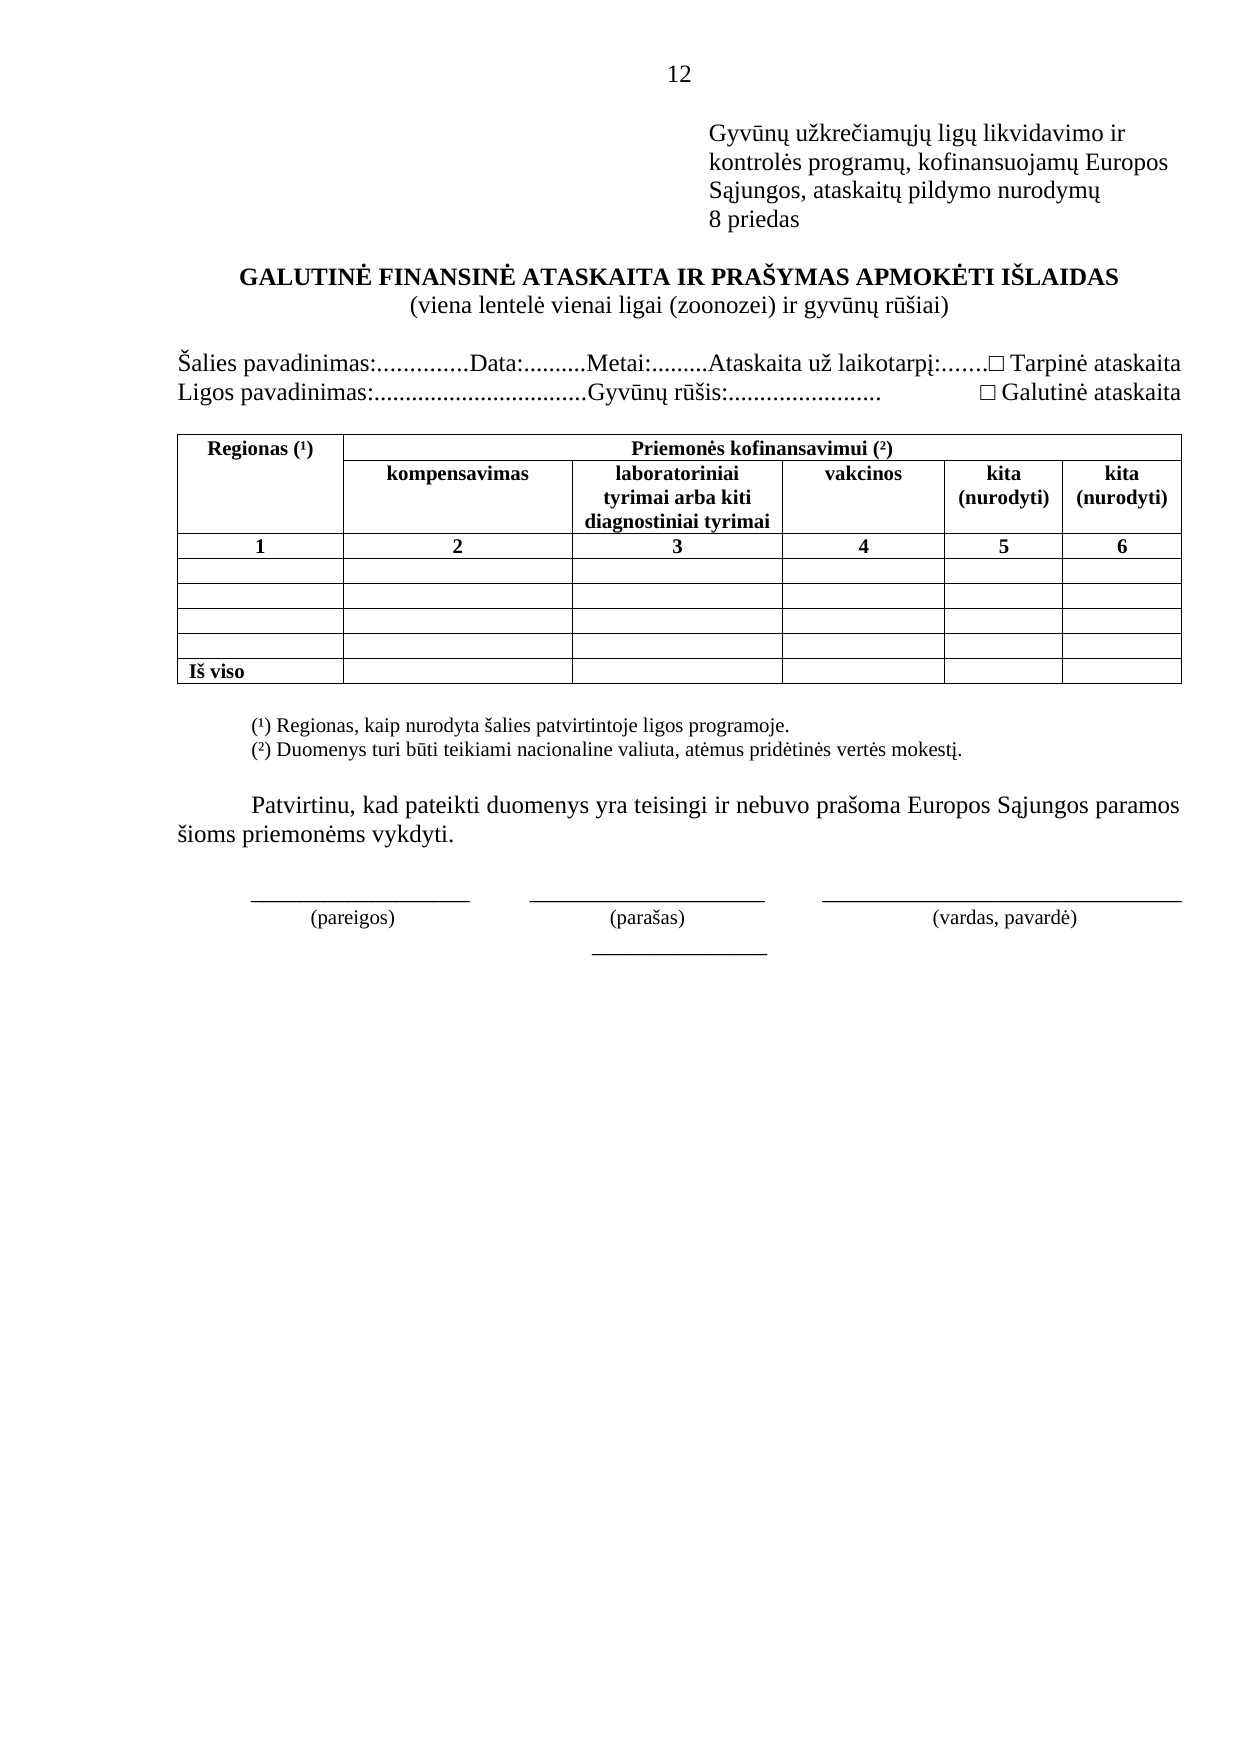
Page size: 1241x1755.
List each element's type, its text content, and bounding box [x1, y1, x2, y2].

table_cell [178, 634, 343, 658]
table_cell [783, 559, 944, 583]
table_cell [1063, 609, 1181, 633]
table_cell [344, 559, 572, 583]
table_cell vakcinos [783, 461, 944, 533]
table_cell [783, 634, 944, 658]
table_cell [783, 584, 944, 608]
table_cell [573, 559, 782, 583]
table_cell [783, 609, 944, 633]
table_cell [945, 584, 1062, 608]
table_cell [344, 609, 572, 633]
text (¹) Regionas, kaip nurodyta šalies patvirtintoje ligos programoje. [177, 713, 1181, 737]
text Šalies pavadinimas: Data: Metai:.........Ataskaita už laikotarpį: □ Tarpinė ataskaita [177, 348, 1181, 377]
table_cell 3 [573, 534, 782, 558]
table_cell [344, 634, 572, 658]
text Patvirtinu, kad pateikti duomenys yra teisingi ir nebuvo prašoma Europos Sąjungos paramos šioms priemonėms vykdyti. [177, 790, 1181, 847]
text kontrolės programų, kofinansuojamų Europos [177, 147, 1181, 176]
text (pareigos) (parašas) (vardas, pavardė) [177, 905, 1181, 929]
text GALUTINĖ FINANSINĖ ATASKAITA IR PRAŠYMAS APMOKĖTI IŠLAIDAS [177, 262, 1181, 291]
table_cell 5 [945, 534, 1062, 558]
text Sąjungos, ataskaitų pildymo nurodymų [177, 176, 1181, 204]
table_cell [178, 584, 343, 608]
table_cell [344, 659, 572, 683]
table_cell laboratoriniai tyrimai arba kiti diagnostiniai tyrimai [573, 461, 782, 533]
table_cell 1 [178, 534, 343, 558]
text ______________ [177, 929, 1181, 958]
table_cell kita (nurodyti) [945, 461, 1062, 533]
table_cell [178, 559, 343, 583]
table_header Regionas (¹) [178, 435, 343, 533]
table_header Priemonės kofinansavimui (²) [344, 435, 1181, 459]
table_cell Iš viso [178, 659, 343, 683]
table_cell kita (nurodyti) [1063, 461, 1181, 533]
table_cell [945, 659, 1062, 683]
table_cell [573, 659, 782, 683]
text (viena lentelė vienai ligai (zoonozei) ir gyvūnų rūšiai) [177, 291, 1181, 319]
table_cell [1063, 559, 1181, 583]
table_cell [1063, 584, 1181, 608]
table_cell [945, 559, 1062, 583]
table_cell [783, 659, 944, 683]
table_cell [573, 609, 782, 633]
table_cell [945, 634, 1062, 658]
table_cell [1063, 634, 1181, 658]
table_cell kompensavimas [344, 461, 572, 533]
text Gyvūnų užkrečiamųjų ligų likvidavimo ir [177, 118, 1181, 147]
text (²) Duomenys turi būti teikiami nacionaline valiuta, atėmus pridėtinės vertės mokestį. [177, 737, 1181, 761]
table_cell [945, 609, 1062, 633]
table_cell [344, 584, 572, 608]
table_cell [573, 634, 782, 658]
table_cell [178, 609, 343, 633]
table_cell 2 [344, 534, 572, 558]
table_cell 6 [1063, 534, 1181, 558]
table_cell 4 [783, 534, 944, 558]
table_cell [1063, 659, 1181, 683]
text 8 priedas [177, 204, 1181, 233]
text Ligos pavadinimas: Gyvūnų rūšis: □ Galutinė ataskaita [177, 377, 1181, 406]
table_cell [573, 584, 782, 608]
